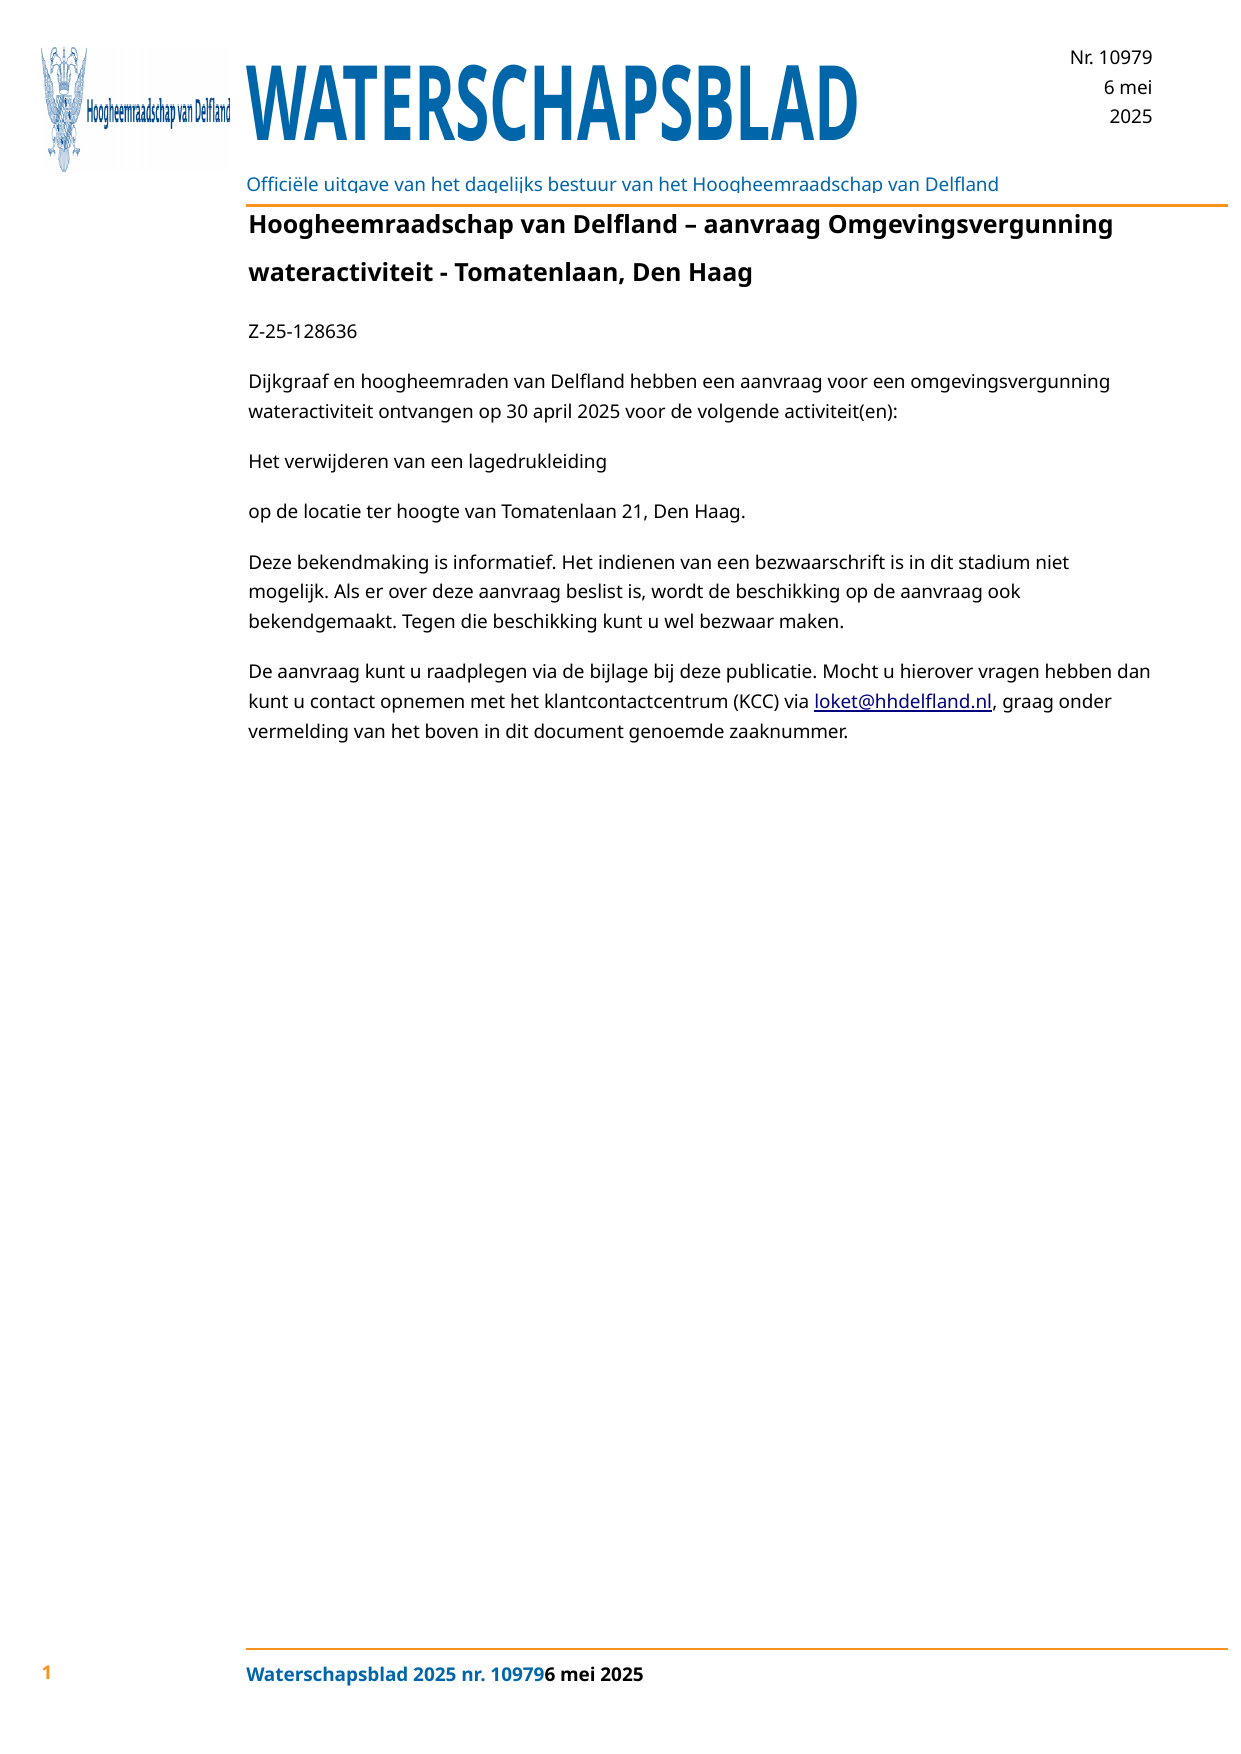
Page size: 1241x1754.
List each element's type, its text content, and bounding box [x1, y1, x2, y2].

text Dijkgraaf en hoogheemraden van Delfland hebben een aanvraag voor een omgevingsvergunning wateractiviteit ontvangen op 30 april 2025 voor de volgende activiteit(en): [248, 368, 1152, 424]
text Z-25-128636 [248, 318, 1152, 344]
text Deze bekendmaking is informatief. Het indienen van een bezwaarschrift is in dit stadium niet mogelijk. Als er over deze aanvraag beslist is, wordt de beschikking op de aanvraag ook bekendgemaakt. Tegen die beschikking kunt u wel bezwaar maken. [248, 549, 1152, 634]
text Hoogheemraadschap van Delfland – aanvraag Omgevingsvergunning wateractiviteit - Tomatenlaan, Den Haag [248, 207, 1152, 288]
text De aanvraag kunt u raadplegen via de bijlage bij deze publicatie. Mocht u hierover vragen hebben dan kunt u contact opnemen met het klantcontactcentrum (KCC) via loket@hhdelfland.nl, graag onder vermelding van het boven in dit document genoemde zaaknummer. [248, 659, 1152, 744]
text Het verwijderen van een lagedrukleiding [248, 448, 1152, 474]
picture [41, 47, 231, 172]
text op de locatie ter hoogte van Tomatenlaan 21, Den Haag. [248, 499, 1152, 524]
